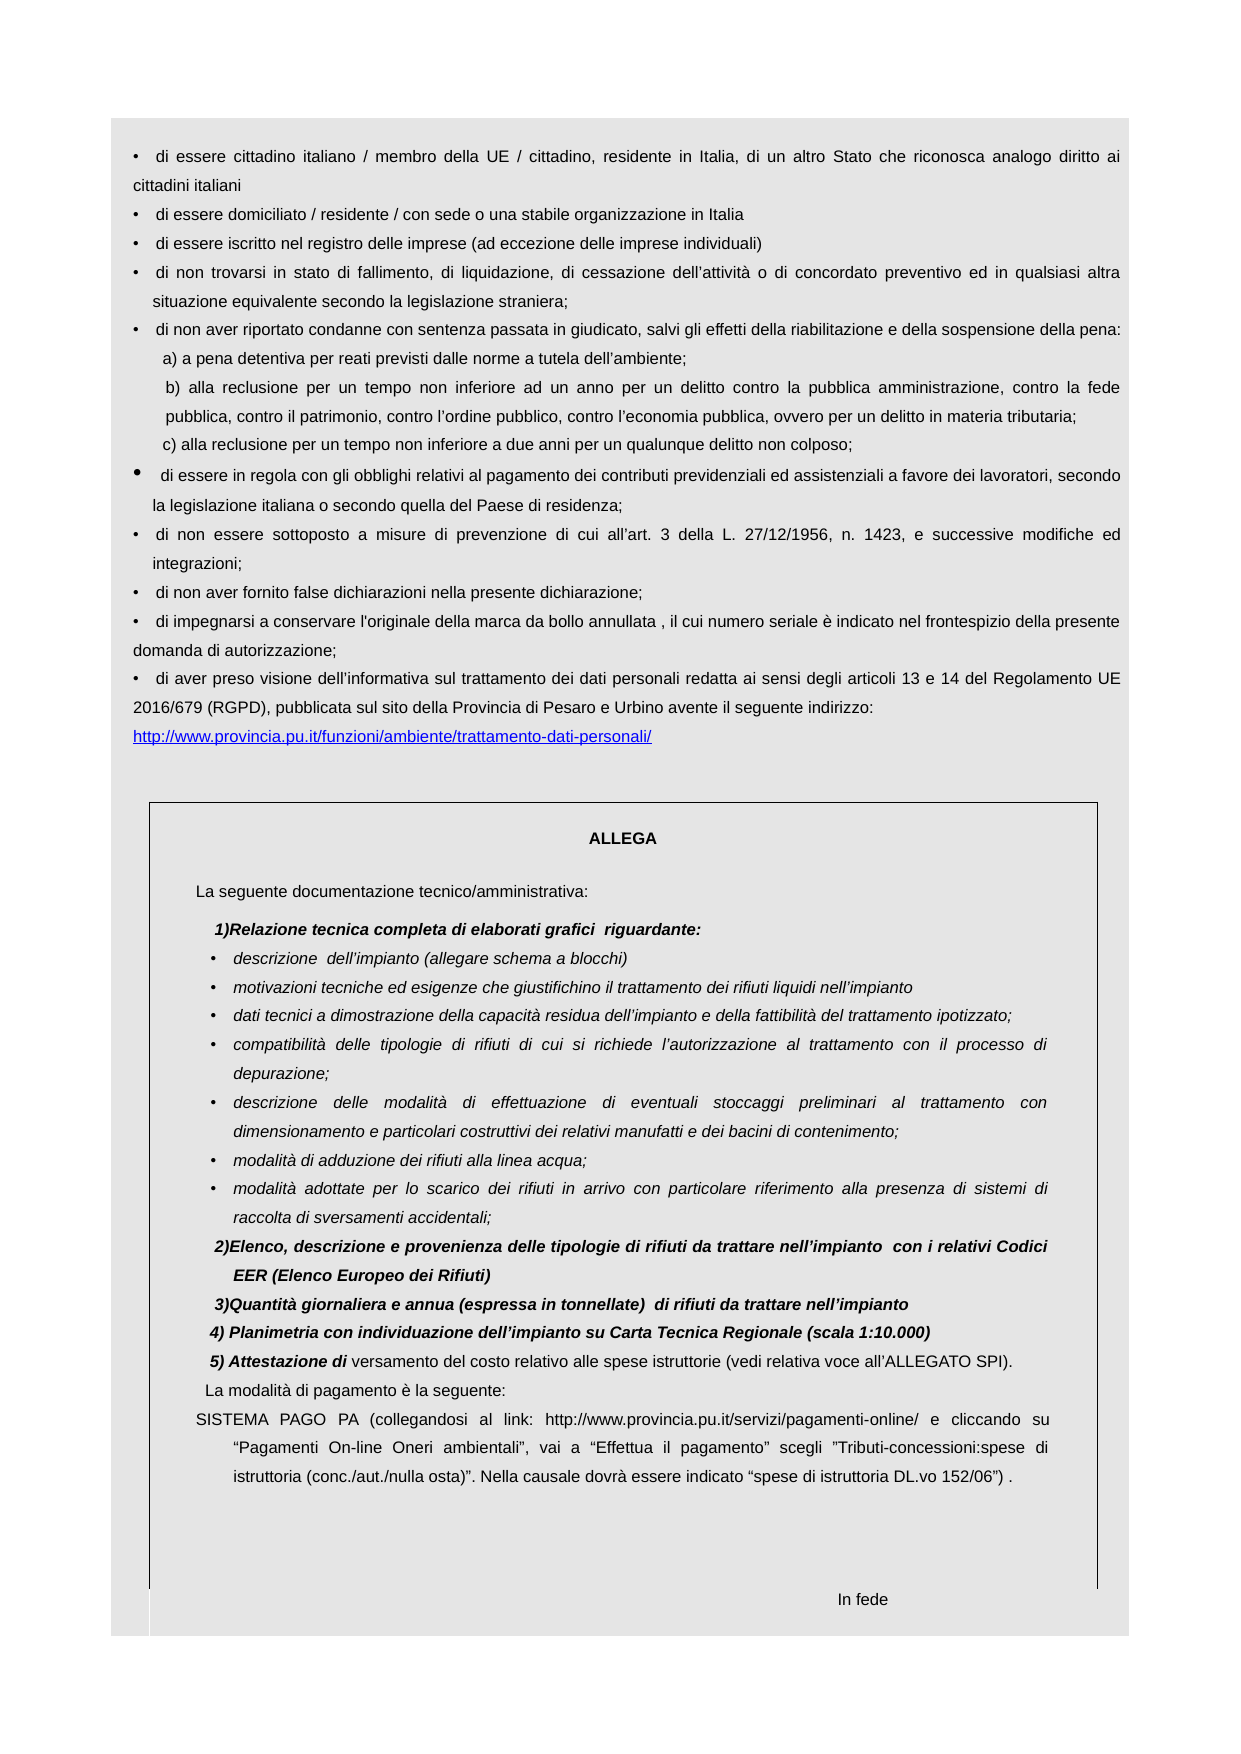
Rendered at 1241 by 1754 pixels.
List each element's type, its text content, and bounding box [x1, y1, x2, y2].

table_cell [111, 882, 149, 1589]
table_cell [111, 802, 149, 882]
table_cell [1057, 882, 1097, 1589]
table_cell La seguente documentazione tecnico/amministrativa: 1)Relazione tecnica completa di elaborati grafici riguardante: descrizione dell’impianto (allegare schema a blocchi) motivazioni tecniche ed esigenze che giustifichino il trattamento dei rifiuti liquidi nell’impianto dati tecnici a dimostrazione della capacità residua dell’impianto e della fattibilità del trattamento ipotizzato; compatibilità delle tipologie di rifiuti di cui si richiede l’autorizzazione al trattamento con il processo di depurazione; descrizione delle modalità di effettuazione di eventuali stoccaggi preliminari al trattamento con dimensionamento e particolari costruttivi dei relativi manufatti e dei bacini di contenimento; modalità di adduzione dei rifiuti alla linea acqua; modalità adottate per lo scarico dei rifiuti in arrivo con particolare riferimento alla presenza di sistemi di raccolta di sversamenti accidentali; 2)Elenco, descrizione e provenienza delle tipologie di rifiuti da trattare nell’impianto con i relativi Codici EER (Elenco Europeo dei Rifiuti) 3)Quantità giornaliera e annua (espressa in tonnellate) di rifiuti da trattare nell’impianto 4) Planimetria con individuazione dell’impianto su Carta Tecnica Regionale (scala 1:10.000) 5) Attestazione di versamento del costo relativo alle spese istruttorie (vedi relativa voce all’ALLEGATO SPI). La modalità di pagamento è la seguente: SISTEMA PAGO PA (collegandosi al link: http://www.provincia.pu.it/servizi/pagamenti-online/ e cliccando su “Pagamenti On-line Oneri ambientali”, vai a “Effettua il pagamento” scegli ”Tributi-concessioni:spese di istruttoria (conc./aut./nulla osta)”. Nella causale dovrà essere indicato “spese di istruttoria DL.vo 152/06”) . [188, 882, 1057, 1589]
table_cell DICHIARA di essere cittadino italiano / membro della UE / cittadino, residente in Italia, di un altro Stato che riconosca analogo diritto ai cittadini italiani di essere domiciliato / residente / con sede o una stabile organizzazione in Italia di essere iscritto nel registro delle imprese (ad eccezione delle imprese individuali) di non trovarsi in stato di fallimento, di liquidazione, di cessazione dell’attività o di concordato preventivo ed in qualsiasi altra situazione equivalente secondo la legislazione straniera; di non aver riportato condanne con sentenza passata in giudicato, salvi gli effetti della riabilitazione e della sospensione della pena: a) a pena detentiva per reati previsti dalle norme a tutela dell’ambiente; b) alla reclusione per un tempo non inferiore ad un anno per un delitto contro la pubblica amministrazione, contro la fede pubblica, contro il patrimonio, contro l’ordine pubblico, contro l’economia pubblica, ovvero per un delitto in materia tributaria; c) alla reclusione per un tempo non inferiore a due anni per un qualunque delitto non colposo; di essere in regola con gli obblighi relativi al pagamento dei contributi previdenziali ed assistenziali a favore dei lavoratori, secondo la legislazione italiana o secondo quella del Paese di residenza; di non essere sottoposto a misure di prevenzione di cui all’art. 3 della L. 27/12/1956, n. 1423, e successive modifiche ed integrazioni; di non aver fornito false dichiarazioni nella presente dichiarazione; di impegnarsi a conservare l'originale della marca da bollo annullata , il cui numero seriale è indicato nel frontespizio della presente domanda di autorizzazione; di aver preso visione dell’informativa sul trattamento dei dati personali redatta ai sensi degli articoli 13 e 14 del Regolamento UE 2016/679 (RGPD), pubblicata sul sito della Provincia di Pesaro e Urbino avente il seguente indirizzo: http://www.provincia.pu.it/funzioni/ambiente/trattamento-dati-personali/ [111, 118, 1129, 775]
table_cell [1057, 803, 1097, 882]
table_cell [150, 1589, 188, 1636]
table_cell [150, 882, 188, 1589]
table_cell In fede [188, 1589, 1057, 1636]
table_cell [1097, 1589, 1129, 1636]
table_cell ALLEGA [188, 803, 1057, 882]
table_cell [111, 1589, 149, 1636]
table_cell [150, 803, 188, 882]
table_cell [111, 775, 1129, 802]
table_cell [1098, 802, 1129, 882]
table_cell [1098, 882, 1129, 1589]
table_cell [1057, 1589, 1097, 1636]
